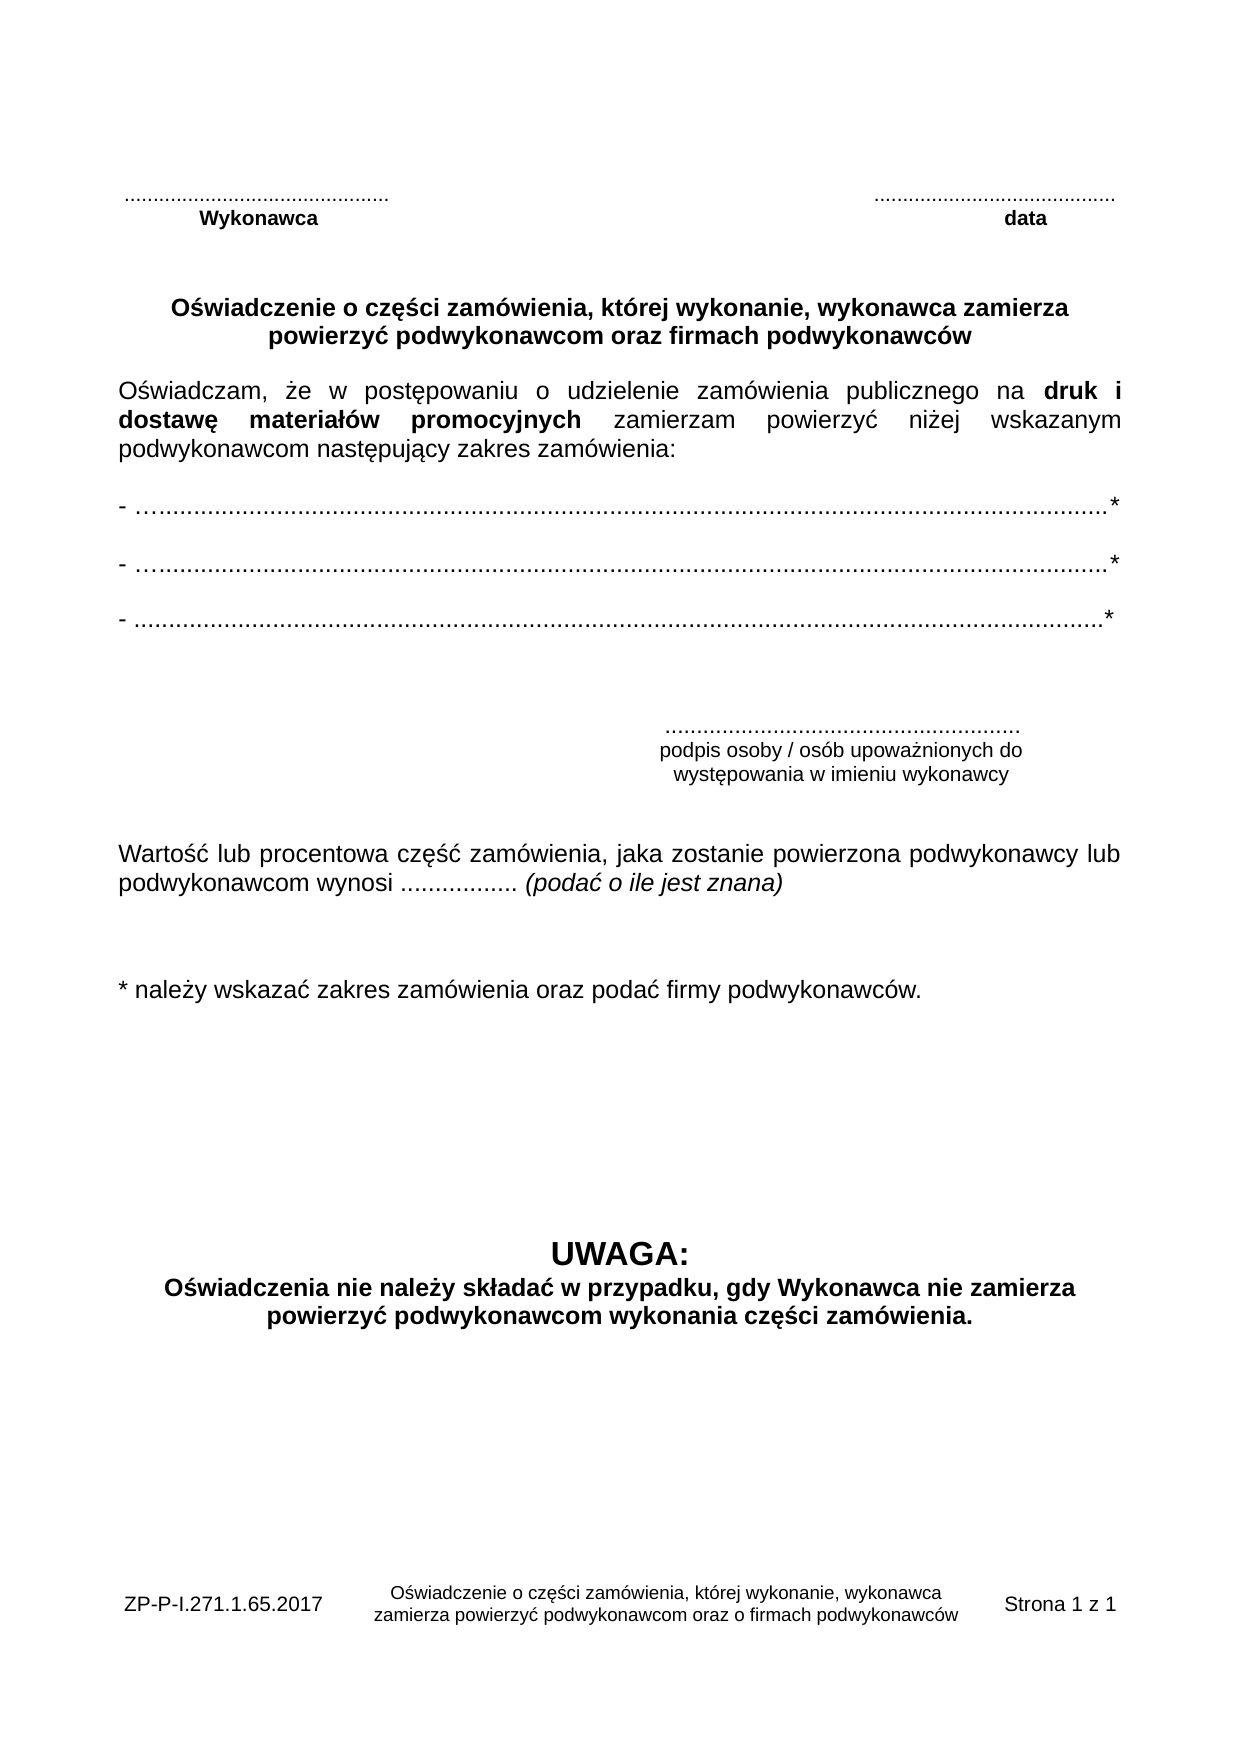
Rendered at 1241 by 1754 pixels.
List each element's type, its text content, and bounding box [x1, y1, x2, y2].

text Oświadczenie o części zamówienia, której wykonanie, wykonawca zamierza powierzyć podwykonawcom oraz firmach podwykonawców [118, 292, 1122, 350]
text podpis osoby / osób upoważnionych do występowania w imieniu wykonawcy [560, 738, 1122, 786]
table_header .......................................... data [620, 176, 1122, 235]
text * należy wskazać zakres zamówienia oraz podać firmy podwykonawców. [118, 975, 1122, 1004]
text UWAGA: [118, 1234, 1122, 1272]
text - ….........................................................................................................................................* [118, 549, 1122, 578]
text ........................................................ [563, 712, 1122, 738]
text - ............................................................................................................................................* [118, 604, 1122, 633]
table_header .............................................. Wykonawca [118, 176, 620, 235]
text - ….........................................................................................................................................* [118, 491, 1122, 520]
text Oświadczam, że w postępowaniu o udzielenie zamówienia publicznego na druk i dostawę materiałów promocyjnych zamierzam powierzyć niżej wskazanym podwykonawcom następujący zakres zamówienia: [118, 376, 1122, 463]
text Wartość lub procentowa część zamówienia, jaka zostanie powierzona podwykonawcy lub podwykonawcom wynosi ................. (podać o ile jest znana) [118, 839, 1122, 896]
text Oświadczenia nie należy składać w przypadku, gdy Wykonawca nie zamierza powierzyć podwykonawcom wykonania części zamówienia. [118, 1272, 1122, 1330]
